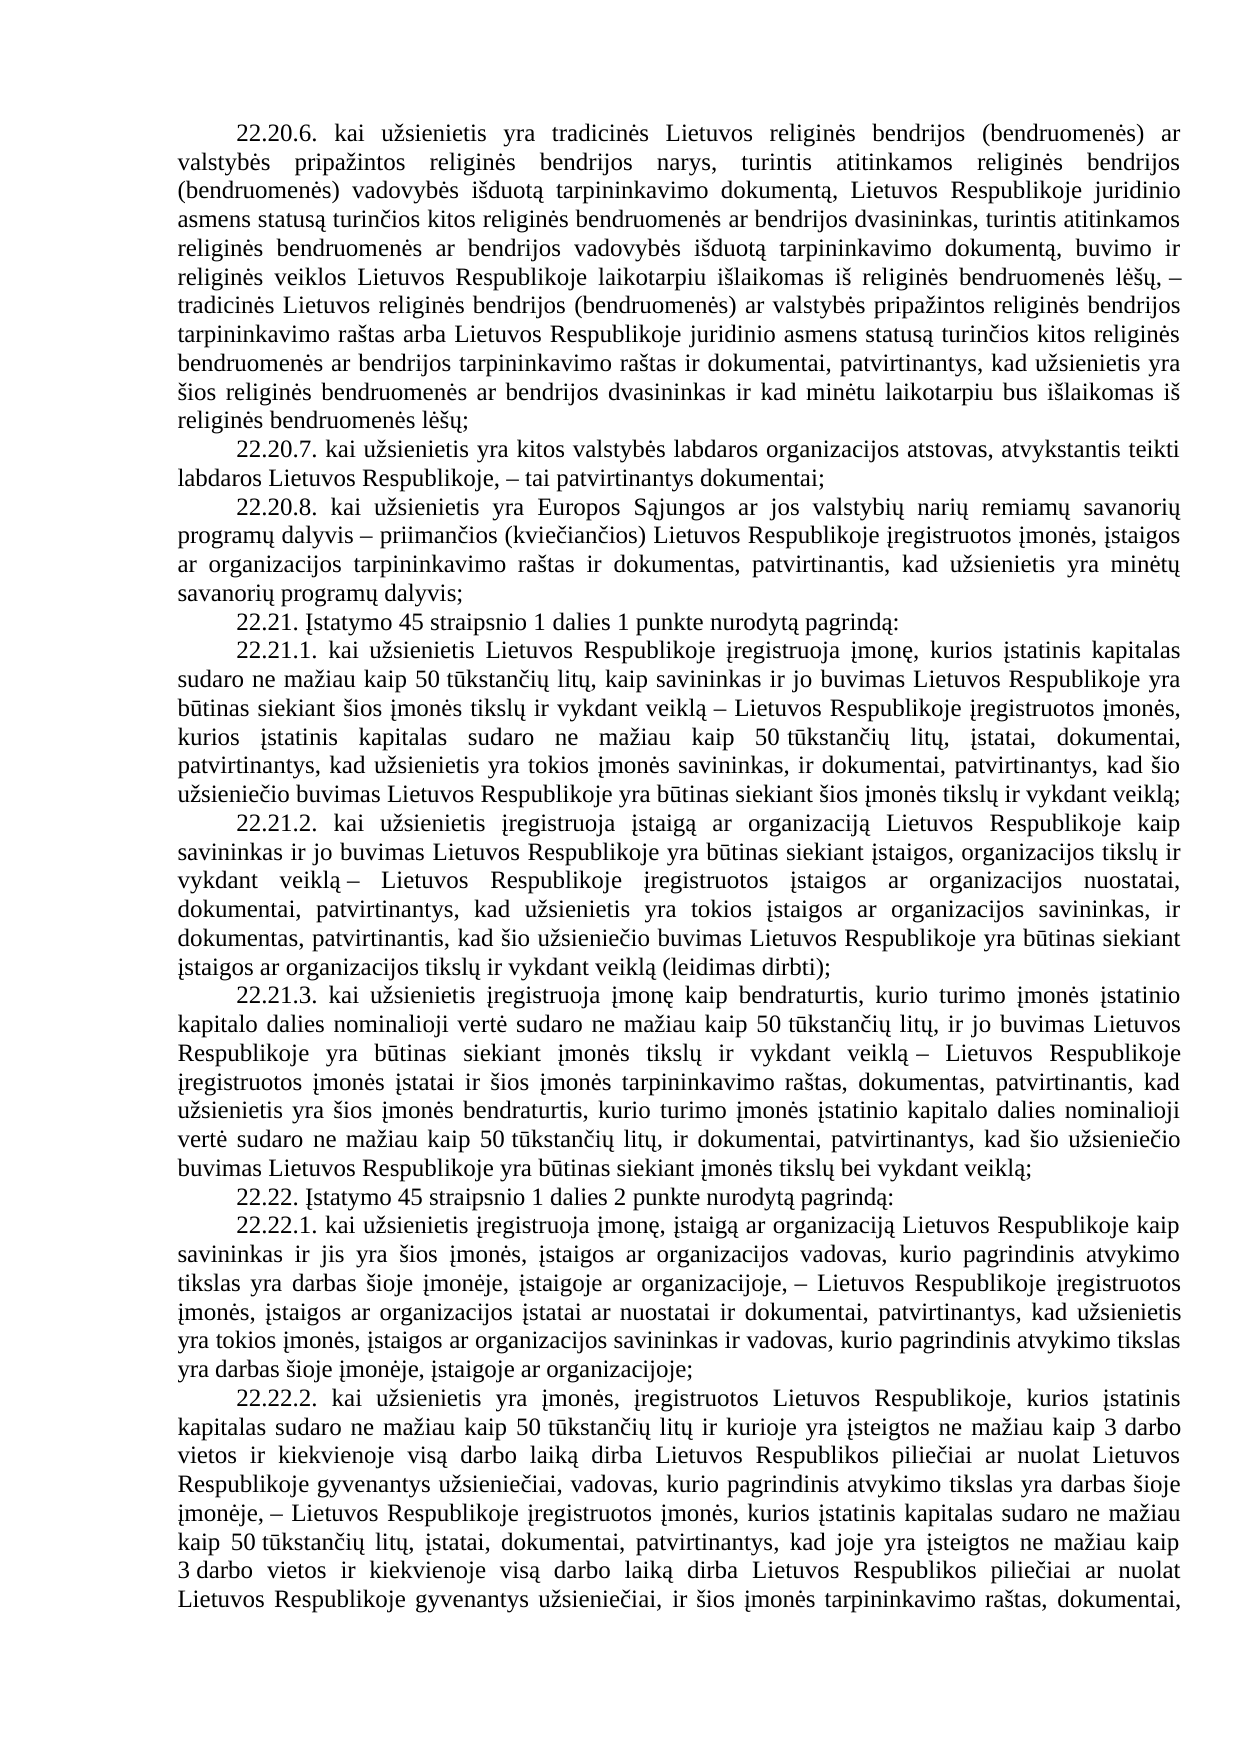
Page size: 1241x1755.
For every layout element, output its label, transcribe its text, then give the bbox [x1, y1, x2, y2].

text 22.21.1. kai užsienietis Lietuvos Respublikoje įregistruoja įmonę, kurios įstatinis kapitalas sudaro ne mažiau kaip 50 tūkstančių litų, kaip savininkas ir jo buvimas Lietuvos Respublikoje yra būtinas siekiant šios įmonės tikslų ir vykdant veiklą – Lietuvos Respublikoje įregistruotos įmonės, kurios įstatinis kapitalas sudaro ne mažiau kaip 50 tūkstančių litų, įstatai, dokumentai, patvirtinantys, kad užsienietis yra tokios įmonės savininkas, ir dokumentai, patvirtinantys, kad šio užsieniečio buvimas Lietuvos Respublikoje yra būtinas siekiant šios įmonės tikslų ir vykdant veiklą; [177, 636, 1181, 808]
text 22.22. Įstatymo 45 straipsnio 1 dalies 2 punkte nurodytą pagrindą: [177, 1182, 1181, 1211]
text 22.22.1. kai užsienietis įregistruoja įmonę, įstaigą ar organizaciją Lietuvos Respublikoje kaip savininkas ir jis yra šios įmonės, įstaigos ar organizacijos vadovas, kurio pagrindinis atvykimo tikslas yra darbas šioje įmonėje, įstaigoje ar organizacijoje, – Lietuvos Respublikoje įregistruotos įmonės, įstaigos ar organizacijos įstatai ar nuostatai ir dokumentai, patvirtinantys, kad užsienietis yra tokios įmonės, įstaigos ar organizacijos savininkas ir vadovas, kurio pagrindinis atvykimo tikslas yra darbas šioje įmonėje, įstaigoje ar organizacijoje; [177, 1211, 1181, 1383]
text 22.20.6. kai užsienietis yra tradicinės Lietuvos religinės bendrijos (bendruomenės) ar valstybės pripažintos religinės bendrijos narys, turintis atitinkamos religinės bendrijos (bendruomenės) vadovybės išduotą tarpininkavimo dokumentą, Lietuvos Respublikoje juridinio asmens statusą turinčios kitos religinės bendruomenės ar bendrijos dvasininkas, turintis atitinkamos religinės bendruomenės ar bendrijos vadovybės išduotą tarpininkavimo dokumentą, buvimo ir religinės veiklos Lietuvos Respublikoje laikotarpiu išlaikomas iš religinės bendruomenės lėšų, – tradicinės Lietuvos religinės bendrijos (bendruomenės) ar valstybės pripažintos religinės bendrijos tarpininkavimo raštas arba Lietuvos Respublikoje juridinio asmens statusą turinčios kitos religinės bendruomenės ar bendrijos tarpininkavimo raštas ir dokumentai, patvirtinantys, kad užsienietis yra šios religinės bendruomenės ar bendrijos dvasininkas ir kad minėtu laikotarpiu bus išlaikomas iš religinės bendruomenės lėšų; [177, 118, 1181, 434]
text 22.21.2. kai užsienietis įregistruoja įstaigą ar organizaciją Lietuvos Respublikoje kaip savininkas ir jo buvimas Lietuvos Respublikoje yra būtinas siekiant įstaigos, organizacijos tikslų ir vykdant veiklą – Lietuvos Respublikoje įregistruotos įstaigos ar organizacijos nuostatai, dokumentai, patvirtinantys, kad užsienietis yra tokios įstaigos ar organizacijos savininkas, ir dokumentas, patvirtinantis, kad šio užsieniečio buvimas Lietuvos Respublikoje yra būtinas siekiant įstaigos ar organizacijos tikslų ir vykdant veiklą (leidimas dirbti); [177, 808, 1181, 981]
text 22.20.8. kai užsienietis yra Europos Sąjungos ar jos valstybių narių remiamų savanorių programų dalyvis – priimančios (kviečiančios) Lietuvos Respublikoje įregistruotos įmonės, įstaigos ar organizacijos tarpininkavimo raštas ir dokumentas, patvirtinantis, kad užsienietis yra minėtų savanorių programų dalyvis; [177, 492, 1181, 607]
text 22.21. Įstatymo 45 straipsnio 1 dalies 1 punkte nurodytą pagrindą: [177, 607, 1181, 636]
text 22.21.3. kai užsienietis įregistruoja įmonę kaip bendraturtis, kurio turimo įmonės įstatinio kapitalo dalies nominalioji vertė sudaro ne mažiau kaip 50 tūkstančių litų, ir jo buvimas Lietuvos Respublikoje yra būtinas siekiant įmonės tikslų ir vykdant veiklą – Lietuvos Respublikoje įregistruotos įmonės įstatai ir šios įmonės tarpininkavimo raštas, dokumentas, patvirtinantis, kad užsienietis yra šios įmonės bendraturtis, kurio turimo įmonės įstatinio kapitalo dalies nominalioji vertė sudaro ne mažiau kaip 50 tūkstančių litų, ir dokumentai, patvirtinantys, kad šio užsieniečio buvimas Lietuvos Respublikoje yra būtinas siekiant įmonės tikslų bei vykdant veiklą; [177, 981, 1181, 1182]
text 22.20.7. kai užsienietis yra kitos valstybės labdaros organizacijos atstovas, atvykstantis teikti labdaros Lietuvos Respublikoje, – tai patvirtinantys dokumentai; [177, 434, 1181, 492]
text 22.22.2. kai užsienietis yra įmonės, įregistruotos Lietuvos Respublikoje, kurios įstatinis kapitalas sudaro ne mažiau kaip 50 tūkstančių litų ir kurioje yra įsteigtos ne mažiau kaip 3 darbo vietos ir kiekvienoje visą darbo laiką dirba Lietuvos Respublikos piliečiai ar nuolat Lietuvos Respublikoje gyvenantys užsieniečiai, vadovas, kurio pagrindinis atvykimo tikslas yra darbas šioje įmonėje, – Lietuvos Respublikoje įregistruotos įmonės, kurios įstatinis kapitalas sudaro ne mažiau kaip 50 tūkstančių litų, įstatai, dokumentai, patvirtinantys, kad joje yra įsteigtos ne mažiau kaip 3 darbo vietos ir kiekvienoje visą darbo laiką dirba Lietuvos Respublikos piliečiai ar nuolat Lietuvos Respublikoje gyvenantys užsieniečiai, ir šios įmonės tarpininkavimo raštas, dokumentai, [177, 1383, 1181, 1613]
